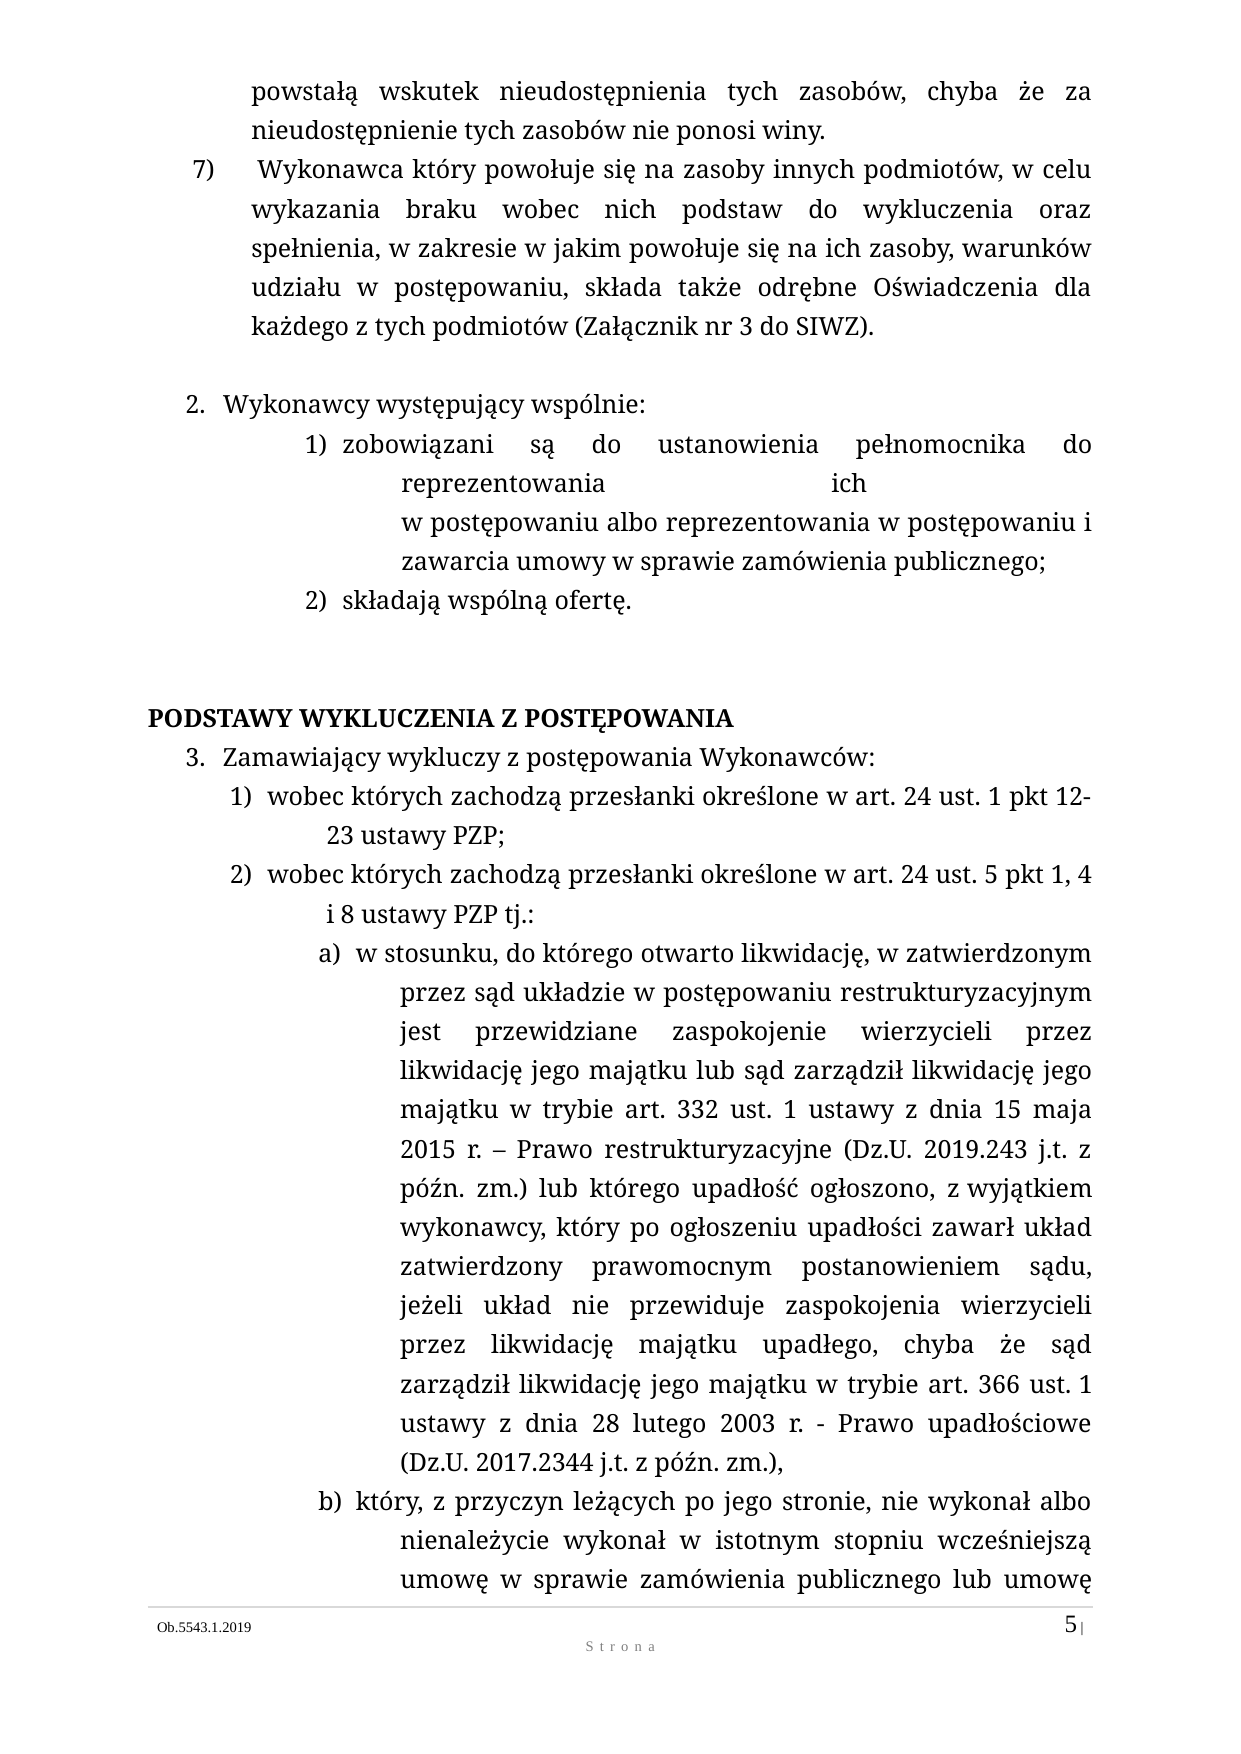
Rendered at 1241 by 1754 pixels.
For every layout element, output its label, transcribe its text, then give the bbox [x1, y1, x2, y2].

list wobec których zachodzą przesłanki określone w art. 24 ust. 5 pkt 1, 4 i 8 ustawy PZP tj.: [229, 857, 1093, 930]
list 7) Wykonawca który powołuje się na zasoby innych podmiotów, w celu wykazania braku wobec nich podstaw do wykluczenia oraz spełnienia, w zakresie w jakim powołuje się na ich zasoby, warunków udziału w postępowaniu, składa także odrębne Oświadczenia dla każdego z tych podmiotów (Załącznik nr 3 do SIWZ). [192, 152, 1093, 343]
list który, z przyczyn leżących po jego stronie, nie wykonał albo nienależycie wykonał w istotnym stopniu wcześniejszą umowę w sprawie zamówienia publicznego lub umowę [318, 1484, 1093, 1596]
list zobowiązani są do ustanowienia pełnomocnika do reprezentowania ich w postępowaniu albo reprezentowania w postępowaniu i zawarcia umowy w sprawie zamówienia publicznego; [304, 426, 1093, 578]
list wobec których zachodzą przesłanki określone w art. 24 ust. 1 pkt 12-23 ustawy PZP; [229, 779, 1093, 852]
list Zamawiający wykluczy z postępowania Wykonawców: [185, 739, 1093, 774]
text PODSTAWY WYKLUCZENIA Z POSTĘPOWANIA [148, 700, 1093, 734]
list powstałą wskutek nieudostępnienia tych zasobów, chyba że za nieudostępnienie tych zasobów nie ponosi winy. [192, 74, 1093, 147]
list w stosunku, do którego otwarto likwidację, w zatwierdzonym przez sąd układzie w postępowaniu restrukturyzacyjnym jest przewidziane zaspokojenie wierzycieli przez likwidację jego majątku lub sąd zarządził likwidację jego majątku w trybie art. 332 ust. 1 ustawy z dnia 15 maja 2015 r. – Prawo restrukturyzacyjne (Dz.U. 2019.243 j.t. z późn. zm.) lub którego upadłość ogłoszono, z wyjątkiem wykonawcy, który po ogłoszeniu upadłości zawarł układ zatwierdzony prawomocnym postanowieniem sądu, jeżeli układ nie przewiduje zaspokojenia wierzycieli przez likwidację majątku upadłego, chyba że sąd zarządził likwidację jego majątku w trybie art. 366 ust. 1 ustawy z dnia 28 lutego 2003 r. - Prawo upadłościowe (Dz.U. 2017.2344 j.t. z późn. zm.), [318, 935, 1093, 1479]
list składają wspólną ofertę. [304, 583, 1093, 617]
list Wykonawcy występujący wspólnie: [185, 387, 1093, 421]
